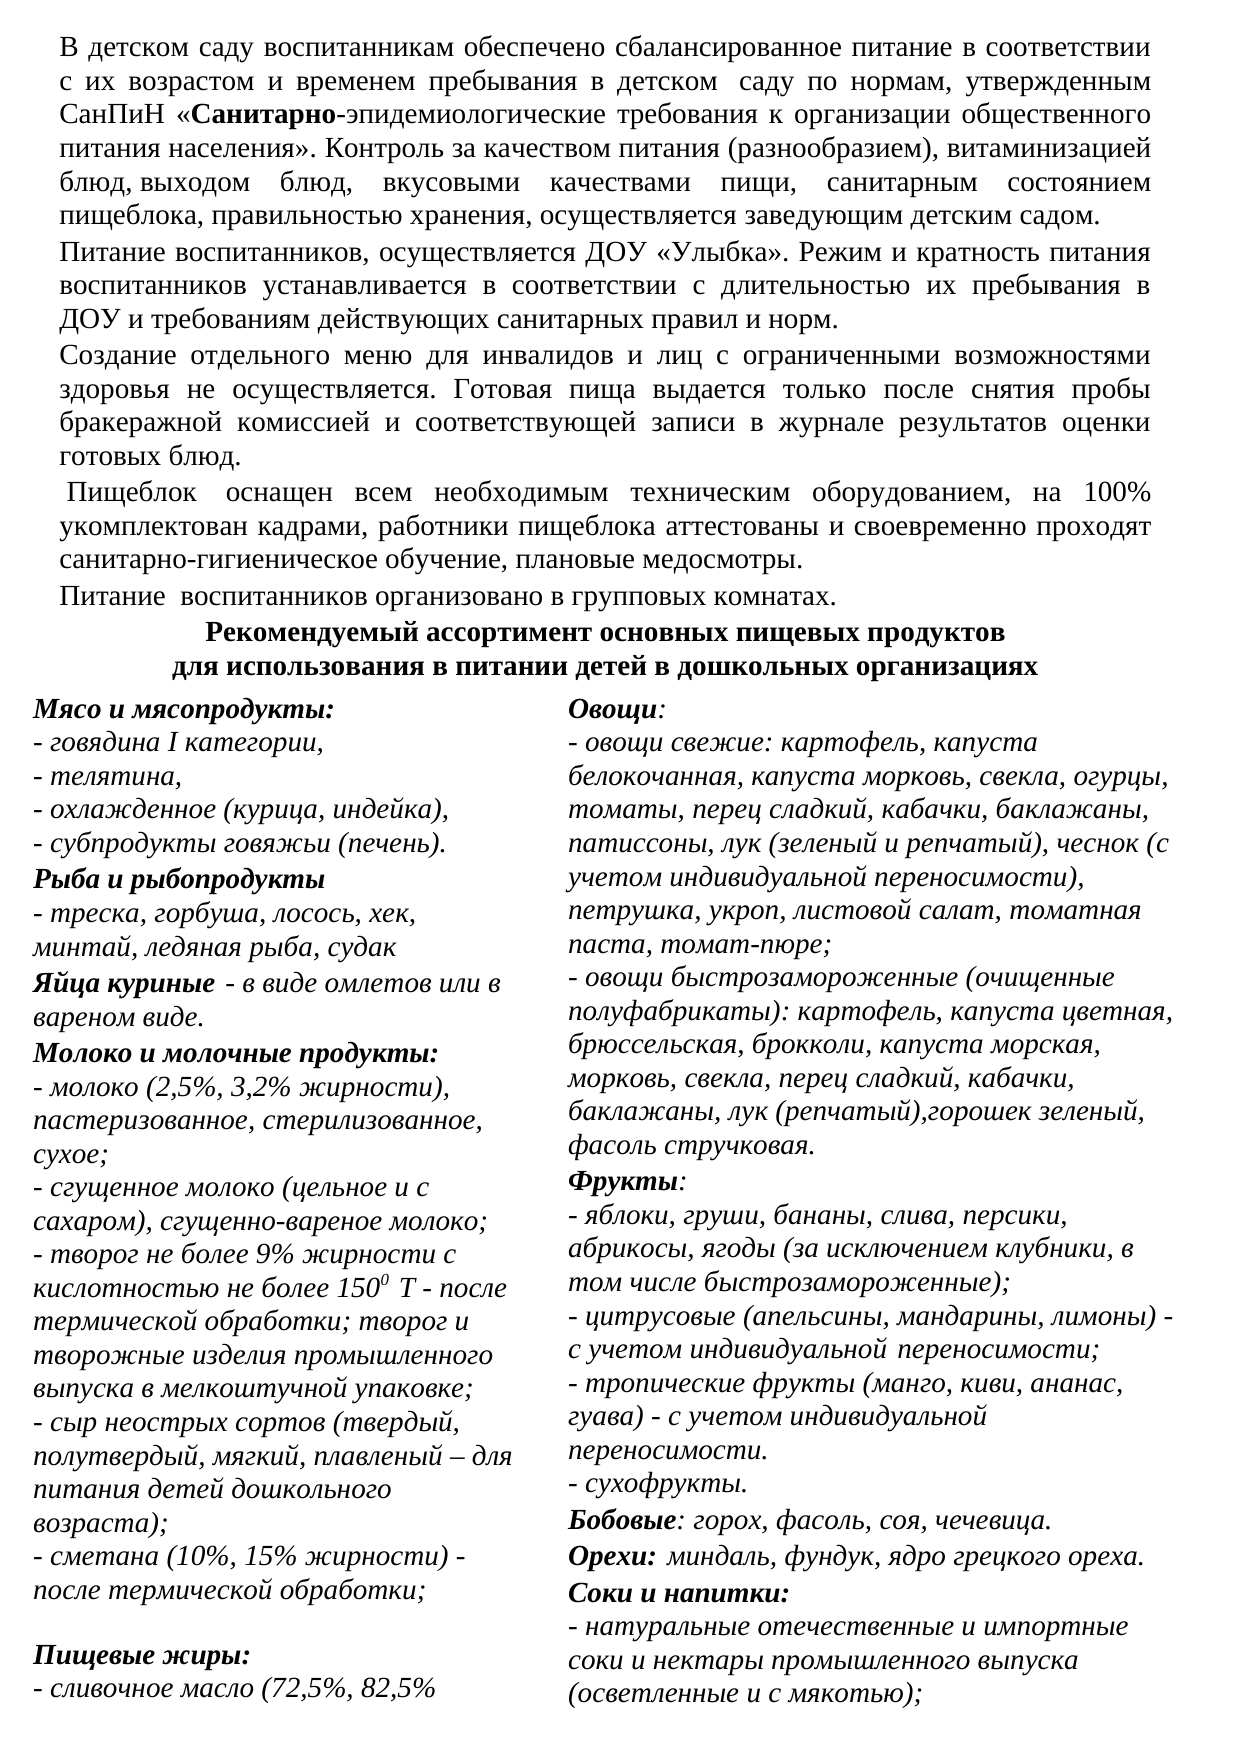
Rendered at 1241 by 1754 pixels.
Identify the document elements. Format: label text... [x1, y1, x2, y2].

text Пищеблок оснащен всем необходимым техническим оборудованием, на 100% укомплектован кадрами, работники пищеблока аттестованы и своевременно проходят санитарно-гигиеническое обучение, плановые медосмотры. [59, 474, 1152, 575]
table_header [524, 684, 564, 1713]
table_header [0, 684, 29, 1713]
text Создание отдельного меню для инвалидов и лиц с ограниченными возможностями здоровья не осуществляется. Готовая пища выдается только после снятия пробы бракеражной комиссией и соответствующей записи в журнале результатов оценки готовых блюд. [59, 337, 1152, 471]
table_header [1198, 684, 1218, 1713]
text Питание воспитанников, осуществляется ДОУ «Улыбка». Режим и кратность питания воспитанников устанавливается в соответствии с длительностью их пребывания в ДОУ и требованиям действующих санитарных правил и норм. [59, 234, 1152, 334]
text Рекомендуемый ассортимент основных пищевых продуктов для использования в питании детей в дошкольных организациях [59, 614, 1152, 681]
text Питание воспитанников организовано в групповых комнатах. [59, 578, 1152, 611]
text В детском саду воспитанникам обеспечено сбалансированное питание в соответствии с их возрастом и временем пребывания в детском саду по нормам, утвержденным СанПиН «Санитарно-эпидемиологические требования к организации общественного питания населения». Контроль за качеством питания (разнообразием), витаминизацией блюд, выходом блюд, вкусовыми качествами пищи, санитарным состоянием пищеблока, правильностью хранения, осуществляется заведующим детским садом. [59, 29, 1152, 231]
table_header Мясо и мясопродукты: - говядина I категории, - телятина, - охлажденное (курица, индейка), - субпродукты говяжьи (печень). Рыба и рыбопродукты - треска, горбуша, лосось, хек, минтай, ледяная рыба, судак Яйца куриные - в виде омлетов или в вареном виде. Молоко и молочные продукты: - молоко (2,5%, 3,2% жирности), пастеризованное, стерилизованное, сухое; - сгущенное молоко (цельное и с сахаром), сгущенно-вареное молоко; - творог не более 9% жирности с кислотностью не более 1500 Т - после термической обработки; творог и творожные изделия промышленного выпуска в мелкоштучной упаковке; - сыр неострых сортов (твердый, полутвердый, мягкий, плавленый – для питания детей дошкольного возраста); - сметана (10%, 15% жирности) - после термической обработки; Пищевые жиры: - сливочное масло (72,5%, 82,5% [29, 684, 524, 1713]
table_header Овощи: - овощи свежие: картофель, капуста белокочанная, капуста морковь, свекла, огурцы, томаты, перец сладкий, кабачки, баклажаны, патиссоны, лук (зеленый и репчатый), чеснок (с учетом индивидуальной переносимости), петрушка, укроп, листовой салат, томатная паста, томат-пюре; - овощи быстрозамороженные (очищенные полуфабрикаты): картофель, капуста цветная, брюссельская, брокколи, капуста морская, морковь, свекла, перец сладкий, кабачки, баклажаны, лук (репчатый),горошек зеленый, фасоль стручковая. Фрукты: - яблоки, груши, бананы, слива, персики, абрикосы, ягоды (за исключением клубники, в том числе быстрозамороженные); - цитрусовые (апельсины, мандарины, лимоны) - с учетом индивидуальной переносимости; - тропические фрукты (манго, киви, ананас, гуава) - с учетом индивидуальной переносимости. - сухофрукты. Бобовые: горох, фасоль, соя, чечевица. Орехи: миндаль, фундук, ядро грецкого ореха. Соки и напитки: - натуральные отечественные и импортные соки и нектары промышленного выпуска (осветленные и с мякотью); [564, 684, 1198, 1713]
